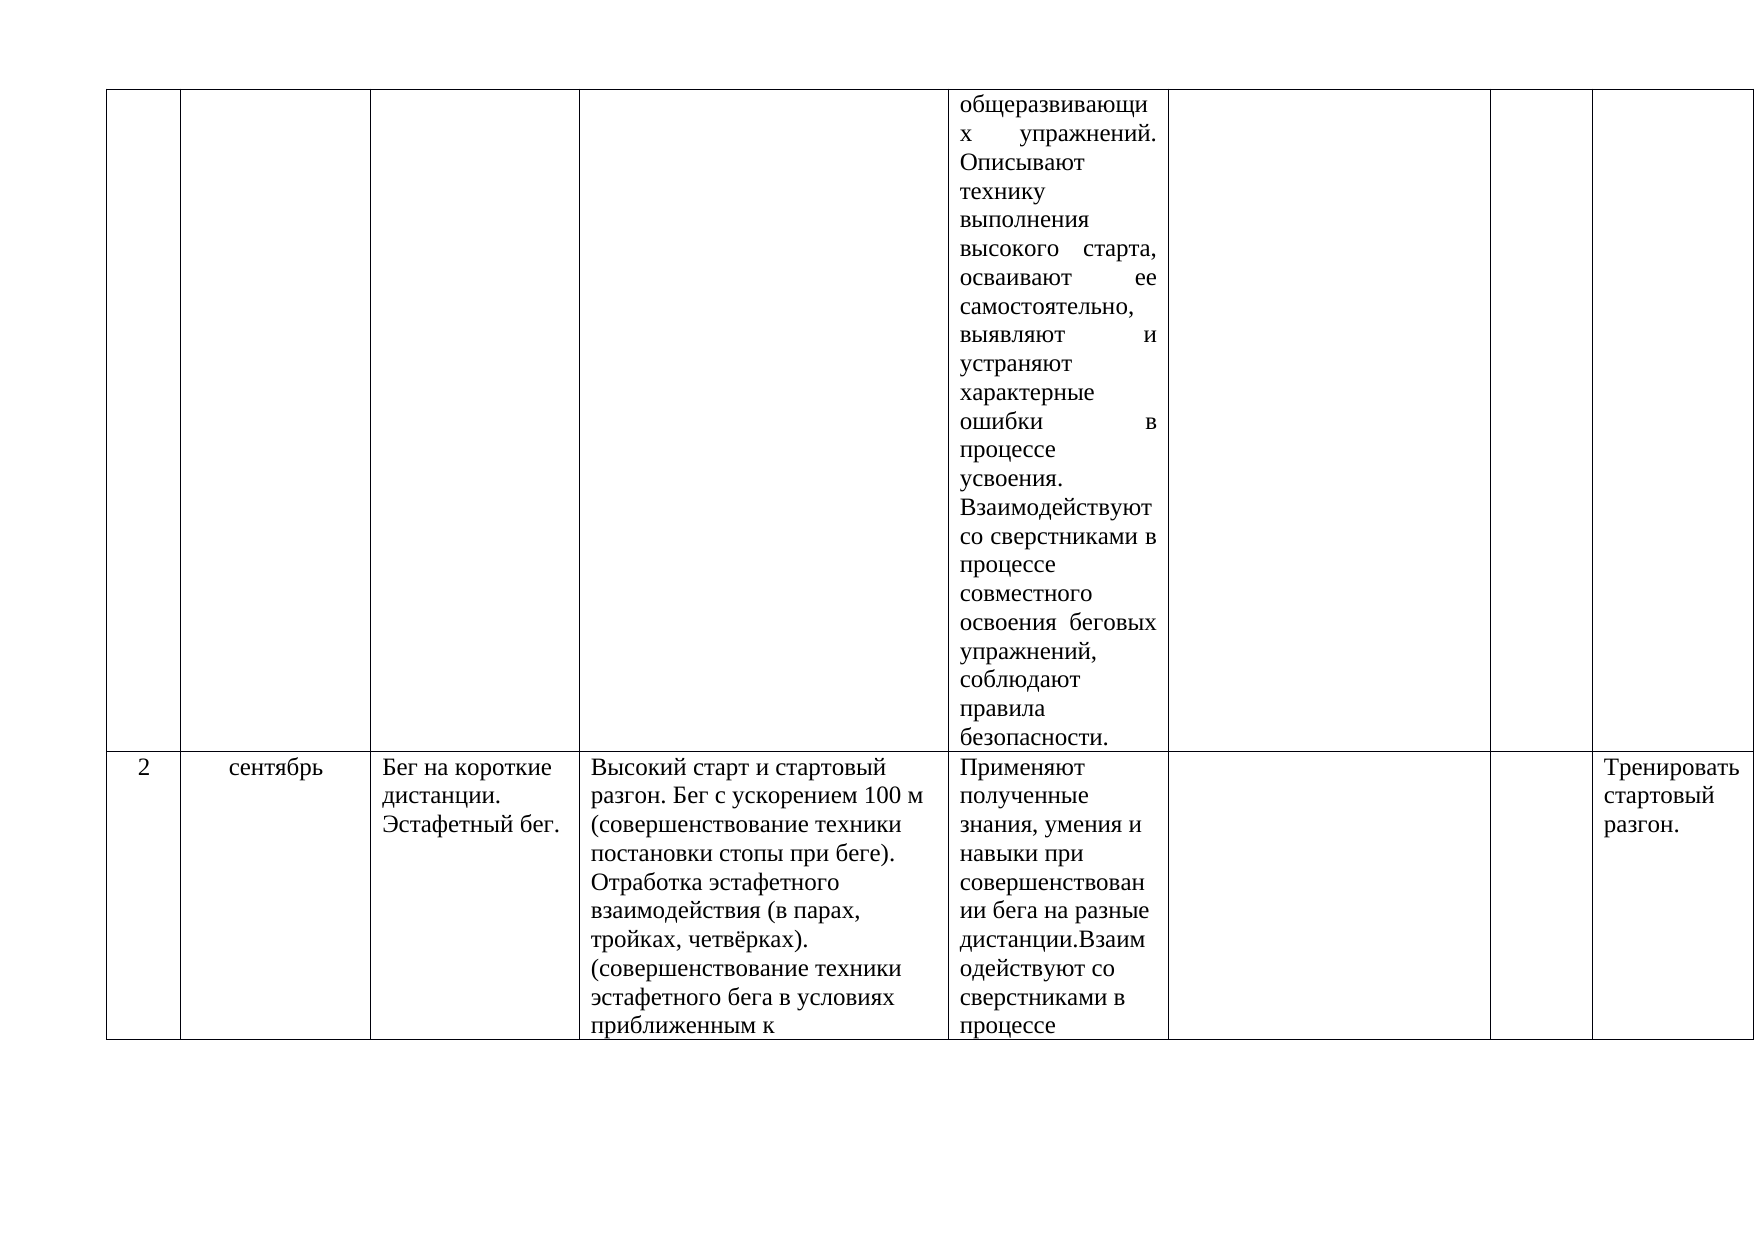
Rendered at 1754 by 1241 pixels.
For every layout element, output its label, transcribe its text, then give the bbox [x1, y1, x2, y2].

table_cell [181, 90, 370, 751]
table_cell [1491, 752, 1592, 1039]
table_cell Тренировать стартовый разгон. [1593, 752, 1753, 1039]
table_cell сентябрь [181, 752, 370, 1039]
table_cell 2 [107, 752, 180, 1039]
table_cell [580, 90, 948, 751]
table_cell Бег на короткие дистанции. Эстафетный бег. [371, 752, 579, 1039]
table_cell [371, 90, 579, 751]
table_cell общеразвивающих упражнений. Описывают технику выполнения высокого старта, осваивают ее самостоятельно, выявляют и устраняют характерные ошибки в процессе усвоения. Взаимодействуют со сверстниками в процессе совместного освоения беговых упражнений, соблюдают правила безопасности. [949, 90, 1168, 751]
table_cell [107, 90, 180, 751]
table_cell Тренировать упражнения для развития быстроты. [1593, 90, 1753, 751]
table_cell [1169, 90, 1490, 751]
table_cell [1491, 90, 1592, 751]
table_cell [1169, 752, 1490, 1039]
table_cell Применяют полученные знания, умения и навыки при совершенствовании бега на разные дистанции.Взаимодействуют со сверстниками в процессе [949, 752, 1168, 1039]
table_cell Высокий старт и стартовый разгон. Бег с ускорением 100 м (совершенствование техники постановки стопы при беге). Отработка эстафетного взаимодействия (в парах, тройках, четвёрках).(совершенствование техники эстафетного бега в условиях приближенным к [580, 752, 948, 1039]
